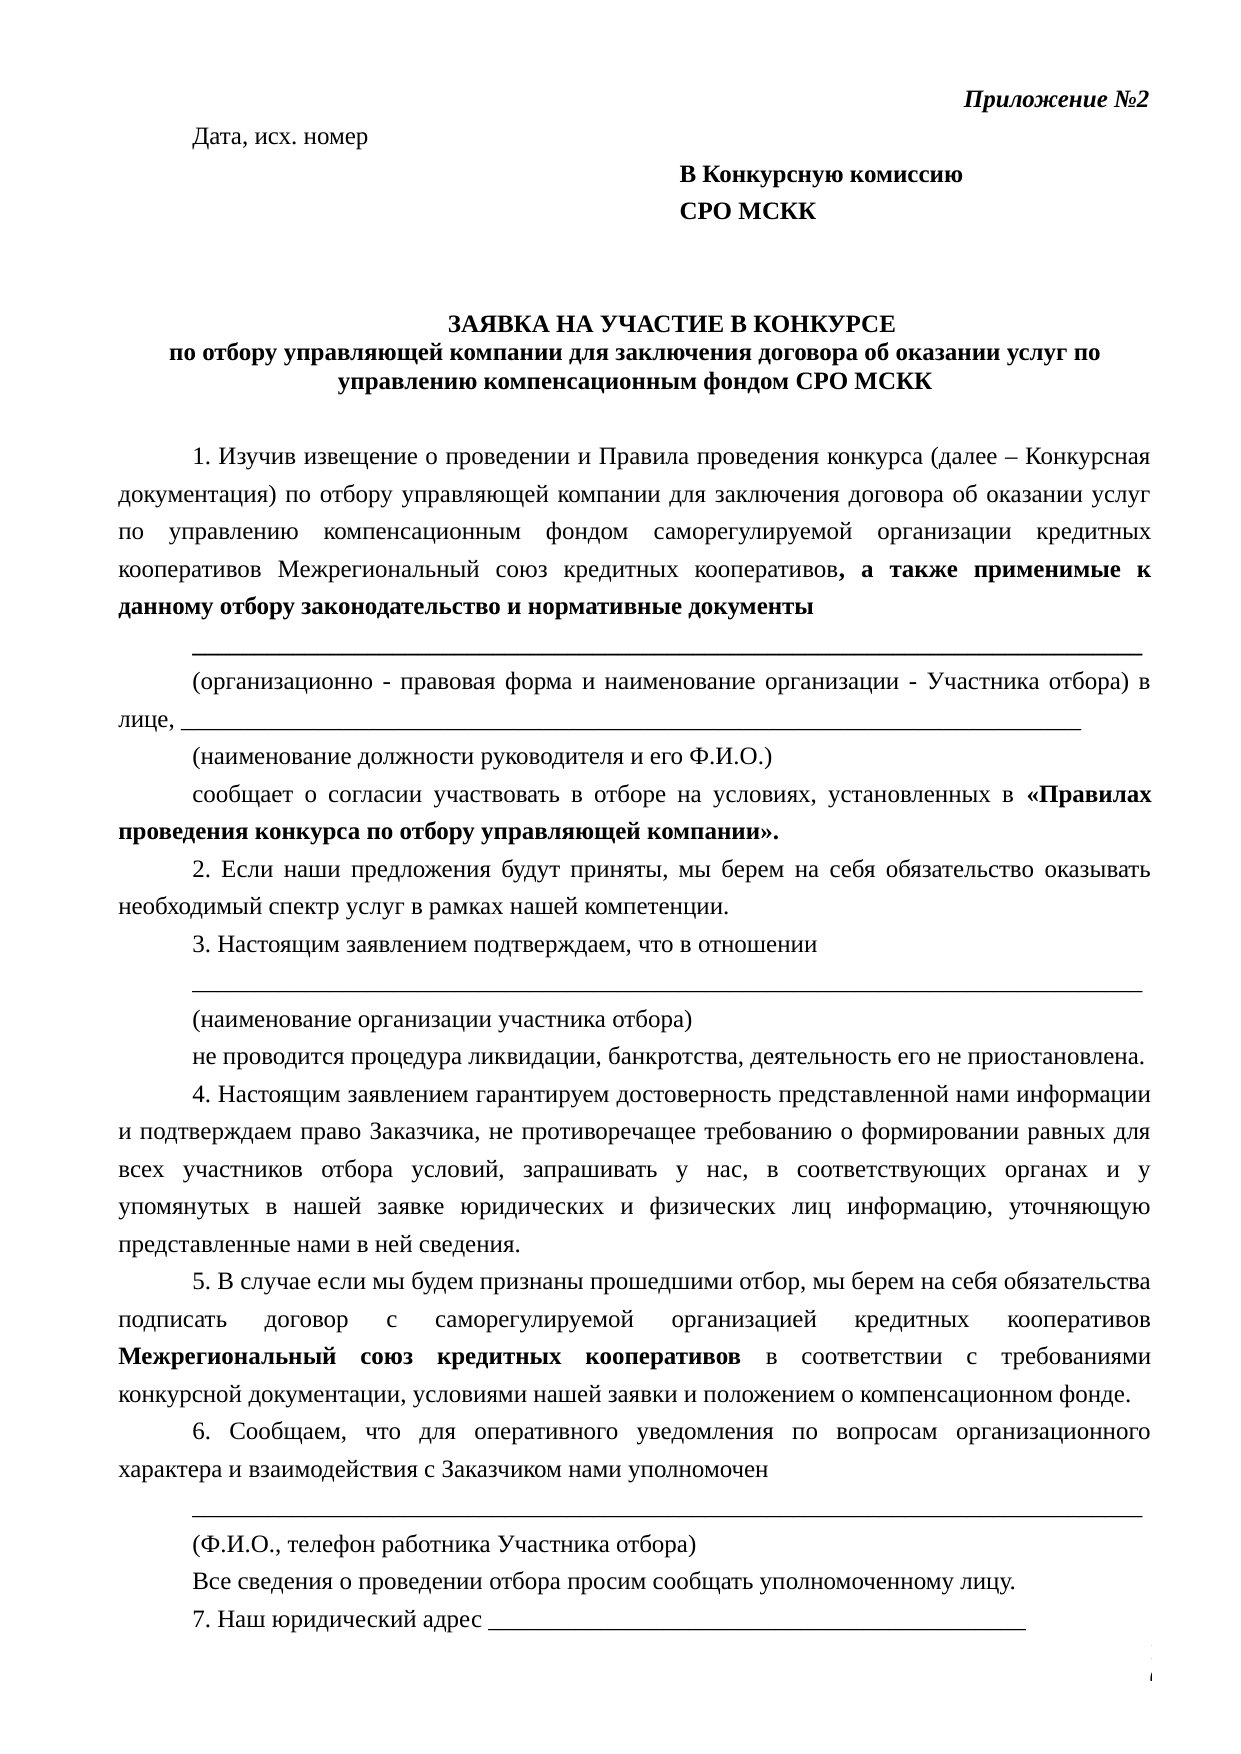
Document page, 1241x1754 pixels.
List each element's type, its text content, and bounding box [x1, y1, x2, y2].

text Дата, исх. номер [118, 112, 1152, 150]
text не проводится процедура ликвидации, банкротства, деятельность его не приостановлена. [118, 1032, 1152, 1070]
text Приложение №2 [118, 75, 1152, 112]
text (наименование должности руководителя и его Ф.И.О.) [118, 732, 1152, 770]
text Все сведения о проведении отбора просим сообщать уполномоченному лицу. [118, 1557, 1152, 1595]
text 4. Настоящим заявлением гарантируем достоверность представленной нами информации и подтверждаем право Заказчика, не противоречащее требованию о формировании равных для всех участников отбора условий, запрашивать у нас, в соответствующих органах и у упомянутых в нашей заявке юридических и физических лиц информацию, уточняющую представленные нами в ней сведения. [118, 1070, 1152, 1257]
text ЗАЯВКА НА УЧАСТИЕ В КОНКУРСЕ [118, 300, 1152, 337]
text СРО МСКК [679, 187, 1152, 225]
text 6. Сообщаем, что для оперативного уведомления по вопросам организационного характера и взаимодействия с Заказчиком нами уполномочен [118, 1407, 1152, 1482]
text ____________________________________________________________________________ [118, 957, 1152, 995]
text ____________________________________________________________________________ [118, 620, 1152, 657]
text сообщает о согласии участвовать в отборе на условиях, установленных в «Правилах проведения конкурса по отбору управляющей компании». [118, 770, 1152, 845]
text (организационно - правовая форма и наименование организации - Участника отбора) в лице, ________________________________________________________________________ [118, 657, 1152, 732]
text 1. Изучив извещение о проведении и Правила проведения конкурса (далее – Конкурсная документация) по отбору управляющей компании для заключения договора об оказании услуг по управлению компенсационным фондом саморегулируемой организации кредитных кооперативов Межрегиональный союз кредитных кооперативов, а также применимые к данному отбору законодательство и нормативные документы [118, 432, 1152, 620]
text В Конкурсную комиссию [679, 150, 1152, 187]
text 3. Настоящим заявлением подтверждаем, что в отношении [118, 920, 1152, 957]
text 5. В случае если мы будем признаны прошедшими отбор, мы берем на себя обязательства подписать договор с саморегулируемой организацией кредитных кооперативов Межрегиональный союз кредитных кооперативов в соответствии с требованиями конкурсной документации, условиями нашей заявки и положением о компенсационном фонде. [118, 1257, 1152, 1407]
text по отбору управляющей компании для заключения договора об оказании услуг по управлению компенсационным фондом СРО МСКК [118, 337, 1152, 395]
text (Ф.И.О., телефон работника Участника отбора) [118, 1520, 1152, 1557]
text ____________________________________________________________________________ [118, 1482, 1152, 1520]
text (наименование организации участника отбора) [118, 995, 1152, 1032]
text 7. Наш юридический адрес ___________________________________________ [118, 1595, 1152, 1632]
text 2. Если наши предложения будут приняты, мы берем на себя обязательство оказывать необходимый спектр услуг в рамках нашей компетенции. [118, 845, 1152, 920]
